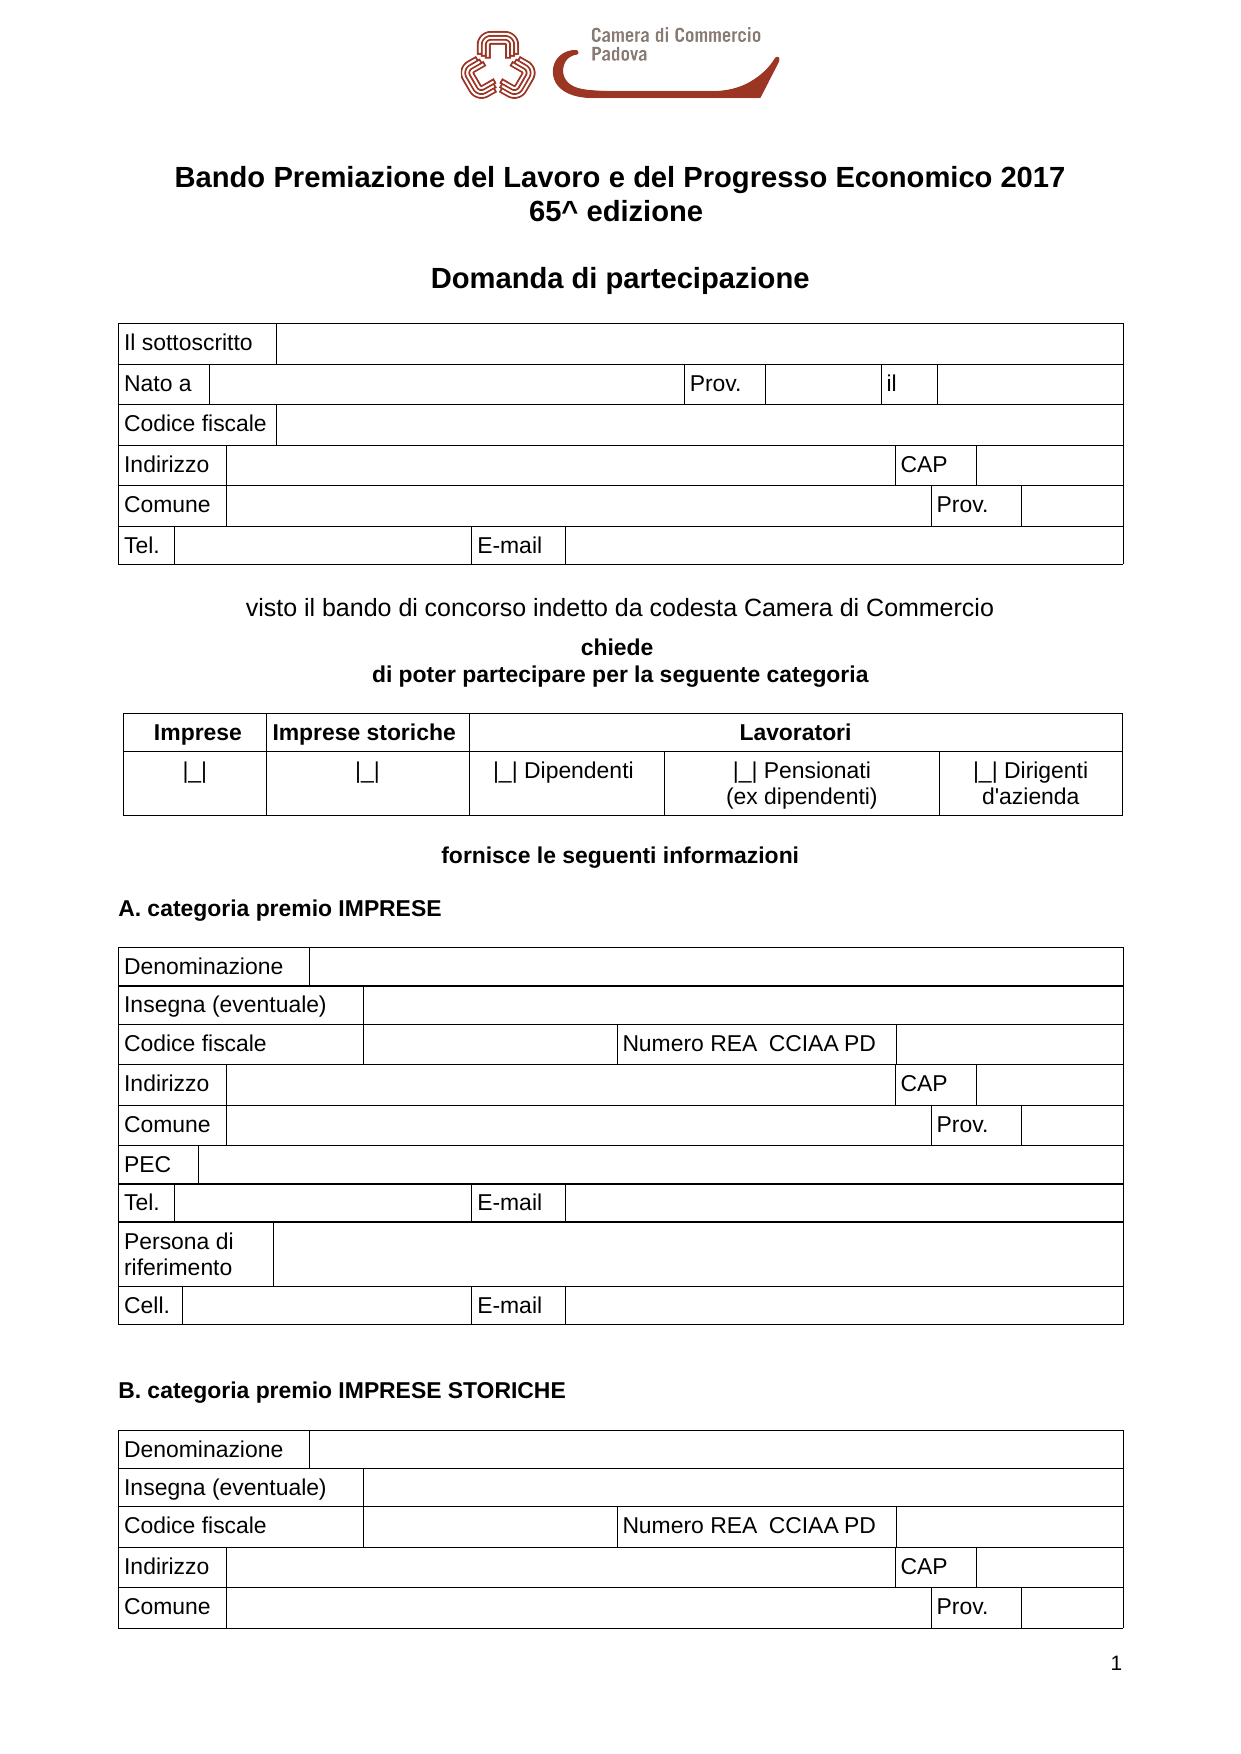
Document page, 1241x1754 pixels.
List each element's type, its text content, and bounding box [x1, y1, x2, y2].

table_header E-mail [472, 1287, 565, 1324]
table_header Indirizzo [119, 446, 226, 485]
table_header [364, 987, 1123, 1023]
table_header Tel. [119, 1185, 174, 1221]
table_header Tel. [119, 527, 174, 564]
table_cell [1022, 1588, 1123, 1628]
table_header Lavoratori [470, 714, 1122, 751]
text 65^ edizione [118, 194, 1122, 227]
table_cell Prov. [932, 486, 1021, 526]
table_cell [364, 1025, 617, 1064]
table_header Insegna (eventuale) [119, 1469, 363, 1506]
table_cell [938, 365, 1123, 404]
table_header [364, 1469, 1123, 1506]
table_cell [1022, 486, 1123, 526]
table_cell |_| Dirigenti d'azienda [940, 752, 1122, 815]
text Domanda di partecipazione [118, 261, 1122, 294]
table_header CAP [896, 1065, 976, 1104]
table_cell [364, 1507, 617, 1547]
table_header [566, 1185, 1123, 1221]
table_cell [227, 486, 931, 526]
table_header Imprese storiche [267, 714, 469, 751]
table_header [277, 324, 1123, 364]
table_header CAP [896, 1548, 976, 1587]
table_header Insegna (eventuale) [119, 987, 363, 1023]
table_header [566, 527, 1123, 564]
table_cell Numero REA CCIAA PD [618, 1507, 896, 1547]
table_header Il sottoscritto [119, 324, 276, 364]
table_cell |_| Dipendenti [470, 752, 664, 815]
table_header PEC [119, 1146, 198, 1183]
table_header Imprese [124, 714, 266, 751]
table_header [199, 1146, 1123, 1183]
table_cell [227, 1106, 931, 1145]
table_cell [897, 1507, 1123, 1547]
table_cell [1022, 1106, 1123, 1145]
table_header Codice fiscale [119, 405, 276, 445]
table_header Denominazione [119, 1431, 309, 1468]
table_cell |_| [267, 752, 469, 815]
text Bando Premiazione del Lavoro e del Progresso Economico 2017 [118, 160, 1122, 194]
table_cell [897, 1025, 1123, 1064]
table_header [274, 1223, 1123, 1286]
table_cell [210, 365, 684, 404]
table_header [566, 1287, 1123, 1324]
table_cell |_| [124, 752, 266, 815]
table_header [310, 1431, 1123, 1468]
table_header E-mail [472, 1185, 565, 1221]
table_header [977, 1065, 1123, 1104]
table_header [175, 1185, 471, 1221]
table_cell [766, 365, 881, 404]
table_cell Prov. [685, 365, 765, 404]
table_header [977, 1548, 1123, 1587]
table_header [977, 446, 1123, 485]
table_header [277, 405, 1123, 445]
table_header [227, 1548, 895, 1587]
table_cell Prov. [932, 1106, 1021, 1145]
table_cell Numero REA CCIAA PD [618, 1025, 896, 1064]
table_header Indirizzo [119, 1548, 226, 1587]
table_header [310, 948, 1123, 985]
table_header Persona di riferimento [119, 1223, 273, 1286]
table_cell [227, 1588, 931, 1628]
table_header Cell. [119, 1287, 182, 1324]
table_cell Comune [119, 1588, 226, 1628]
text chiede [118, 634, 1122, 661]
table_header [227, 446, 895, 485]
text A. categoria premio IMPRESE [118, 894, 1122, 921]
table_header [183, 1287, 471, 1324]
table_cell Comune [119, 486, 226, 526]
table_header E-mail [472, 527, 565, 564]
text fornisce le seguenti informazioni [118, 842, 1122, 868]
text visto il bando di concorso indetto da codesta Camera di Commercio [118, 593, 1122, 622]
table_header Denominazione [119, 948, 309, 985]
table_cell Codice fiscale [119, 1507, 363, 1547]
text B. categoria premio IMPRESE STORICHE [118, 1377, 1122, 1403]
table_cell Comune [119, 1106, 226, 1145]
table_cell Prov. [932, 1588, 1021, 1628]
table_cell Codice fiscale [119, 1025, 363, 1064]
table_header [227, 1065, 895, 1104]
table_header CAP [896, 446, 976, 485]
table_cell |_| Pensionati (ex dipendenti) [665, 752, 939, 815]
table_header Indirizzo [119, 1065, 226, 1104]
table_cell il [882, 365, 937, 404]
table_cell Nato a [119, 365, 209, 404]
table_header [175, 527, 471, 564]
picture [460, 27, 780, 99]
text di poter partecipare per la seguente categoria [118, 661, 1122, 687]
